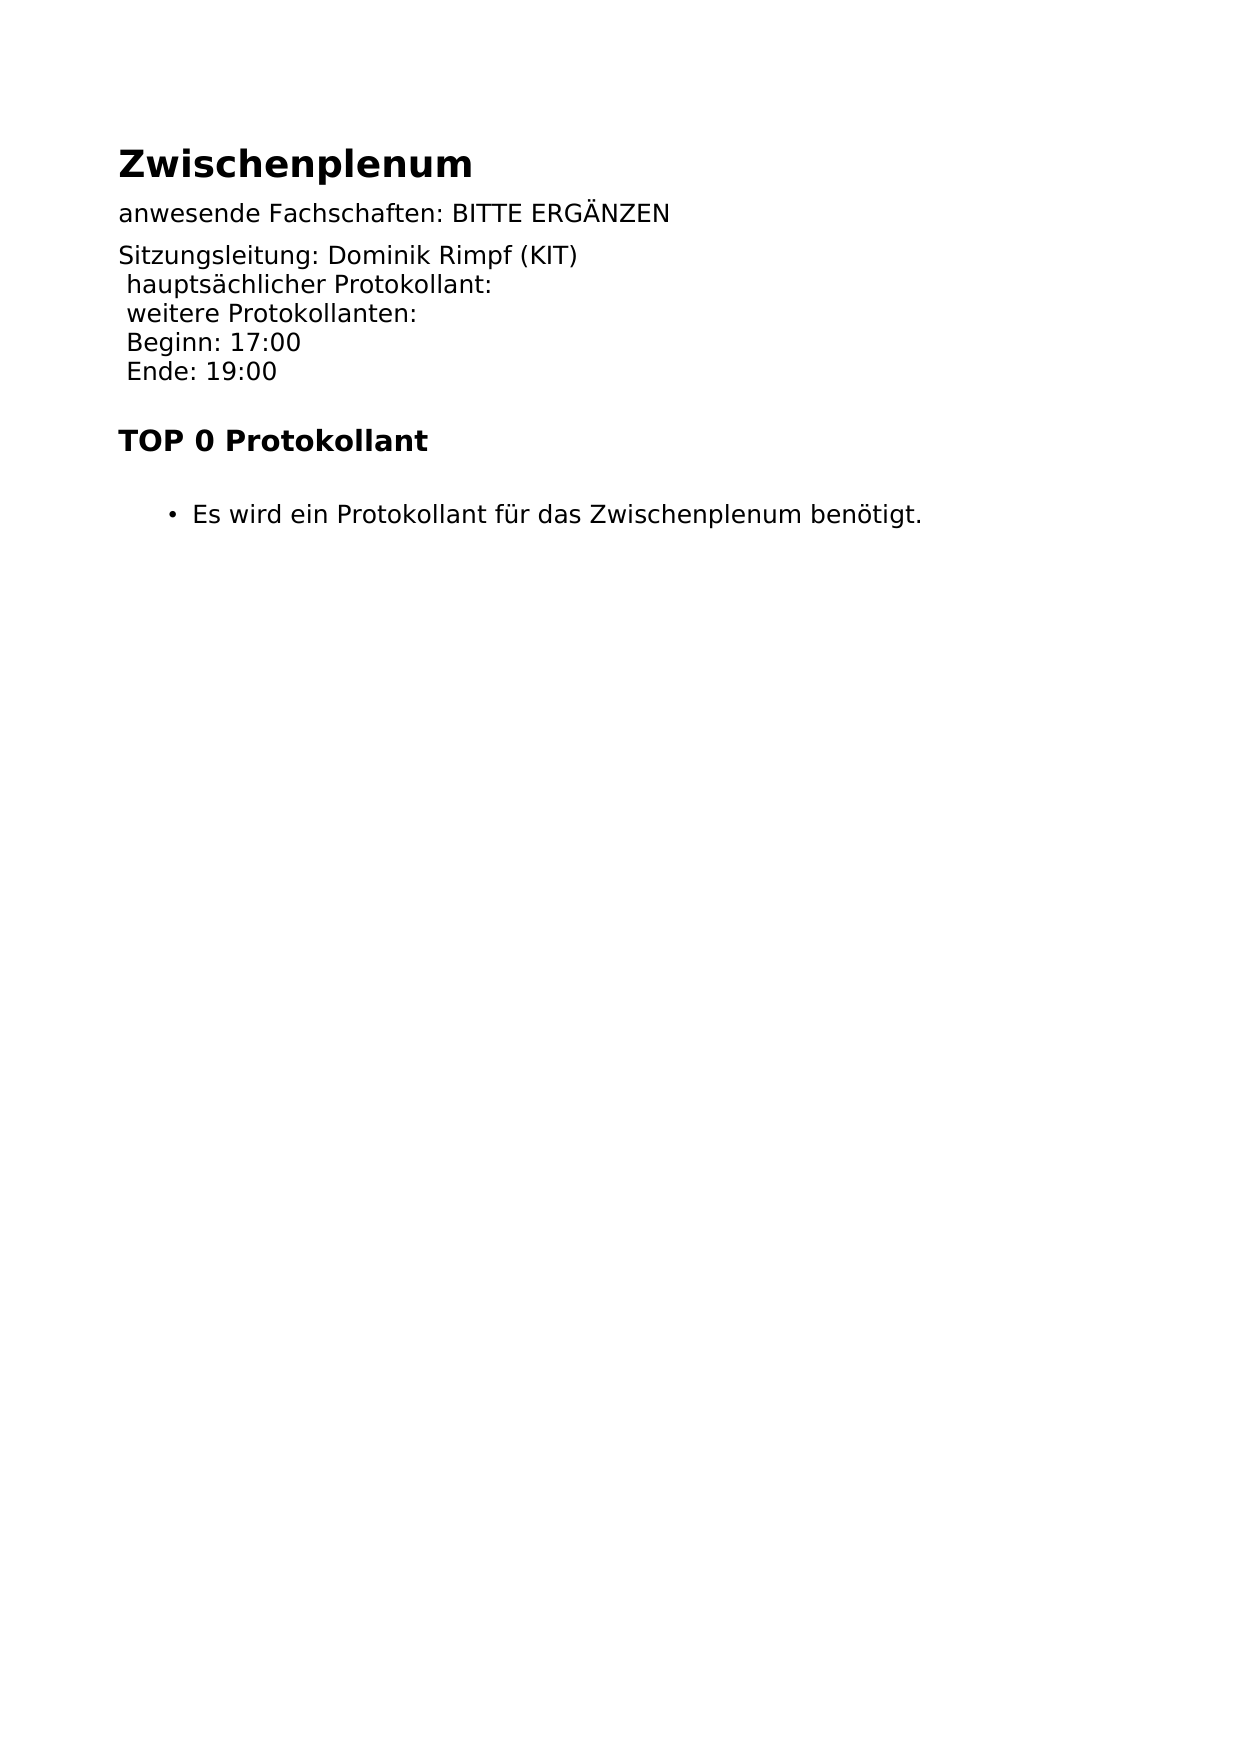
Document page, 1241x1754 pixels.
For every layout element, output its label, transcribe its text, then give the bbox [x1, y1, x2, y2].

subtitle TOP 0 Protokollant [118, 424, 1122, 458]
subtitle Zwischenplenum [118, 143, 1122, 187]
text anwesende Fachschaften: BITTE ERGÄNZEN [118, 199, 1122, 228]
list Es wird ein Protokollant für das Zwischenplenum benötigt. [177, 500, 1122, 529]
text Sitzungsleitung: Dominik Rimpf (KIT) hauptsächlicher Protokollant: weitere Protokollanten: Beginn: 17:00 Ende: 19:00 [118, 241, 1122, 387]
